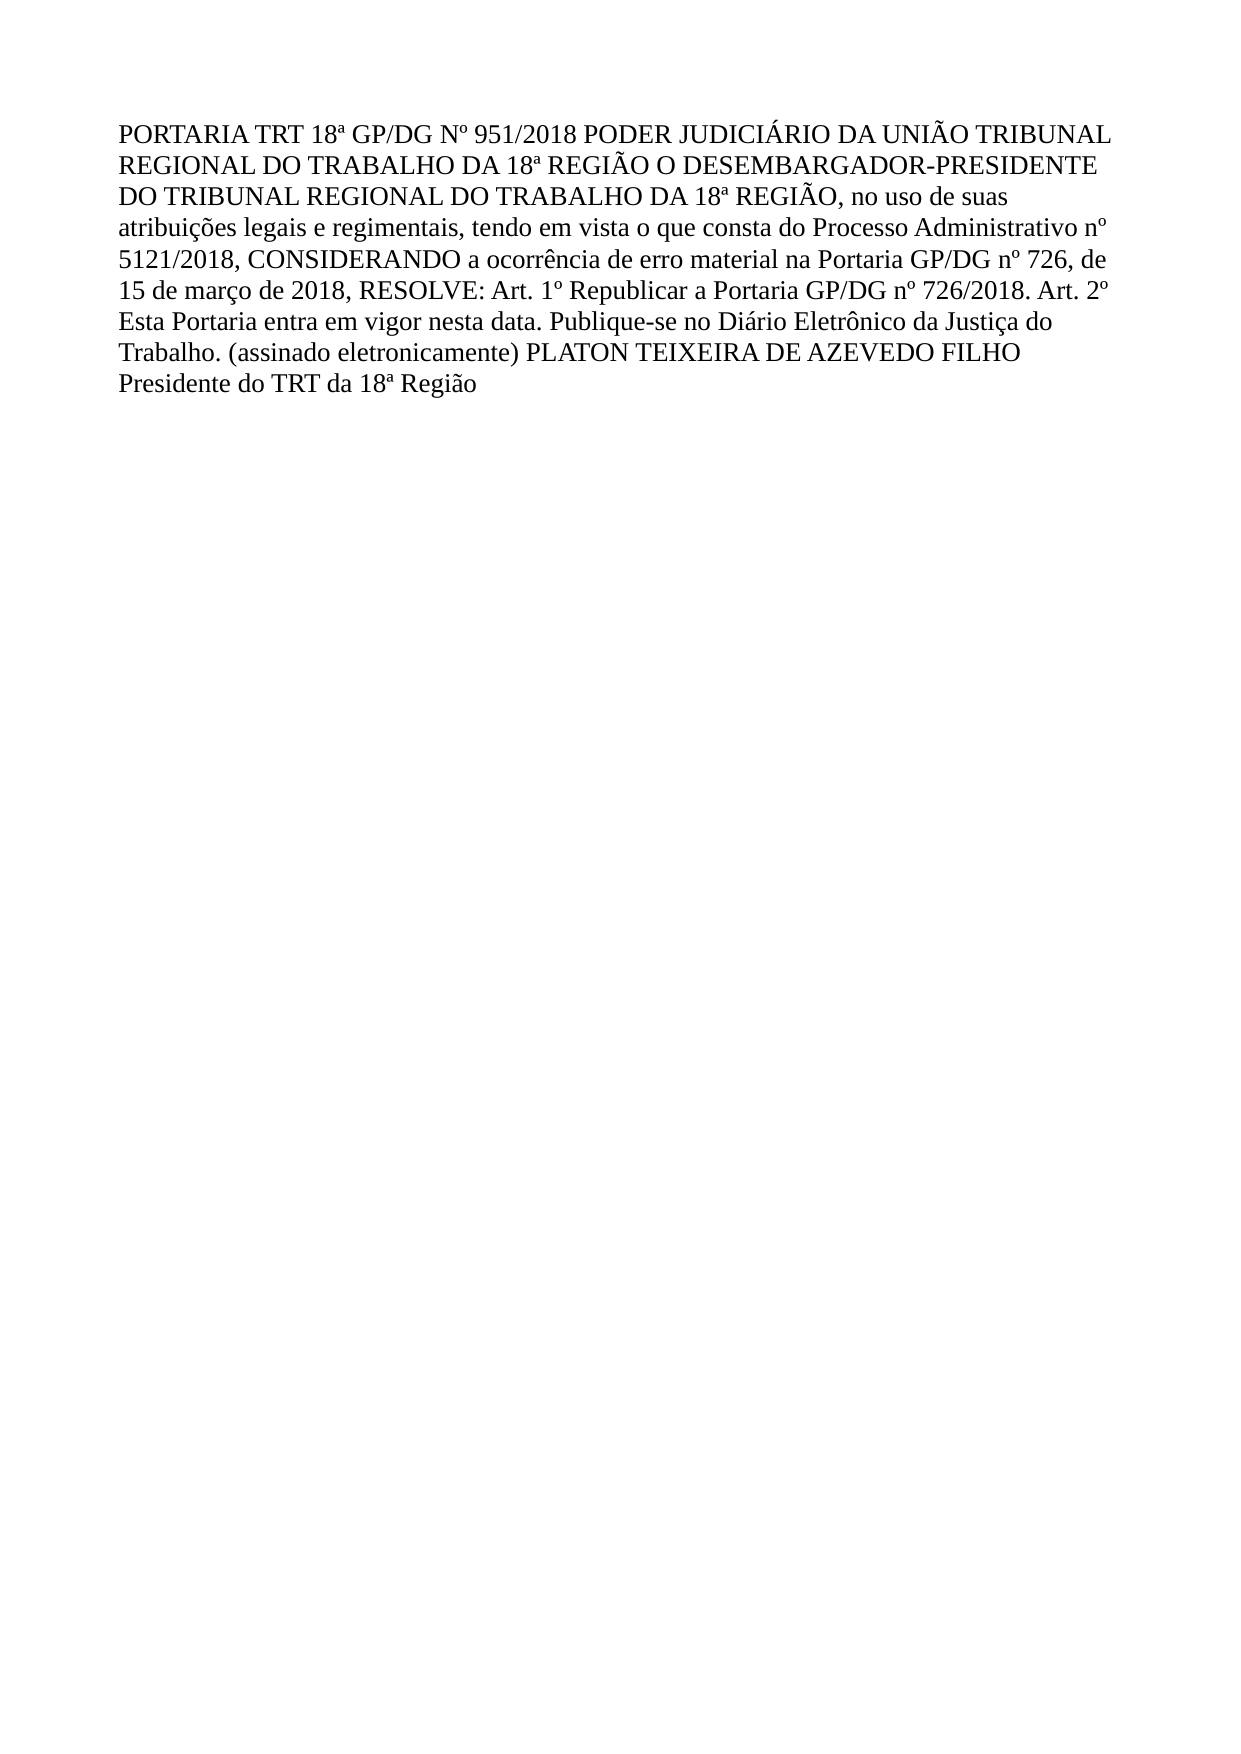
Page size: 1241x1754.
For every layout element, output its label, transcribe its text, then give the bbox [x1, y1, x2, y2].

text PORTARIA TRT 18ª GP/DG Nº 951/2018 PODER JUDICIÁRIO DA UNIÃO TRIBUNAL REGIONAL DO TRABALHO DA 18ª REGIÃO O DESEMBARGADOR-PRESIDENTE DO TRIBUNAL REGIONAL DO TRABALHO DA 18ª REGIÃO, no uso de suas atribuições legais e regimentais, tendo em vista o que consta do Processo Administrativo nº 5121/2018, CONSIDERANDO a ocorrência de erro material na Portaria GP/DG nº 726, de 15 de março de 2018, RESOLVE: Art. 1º Republicar a Portaria GP/DG nº 726/2018. Art. 2º Esta Portaria entra em vigor nesta data. Publique-se no Diário Eletrônico da Justiça do Trabalho. (assinado eletronicamente) PLATON TEIXEIRA DE AZEVEDO FILHO Presidente do TRT da 18ª Região [118, 118, 1122, 398]
